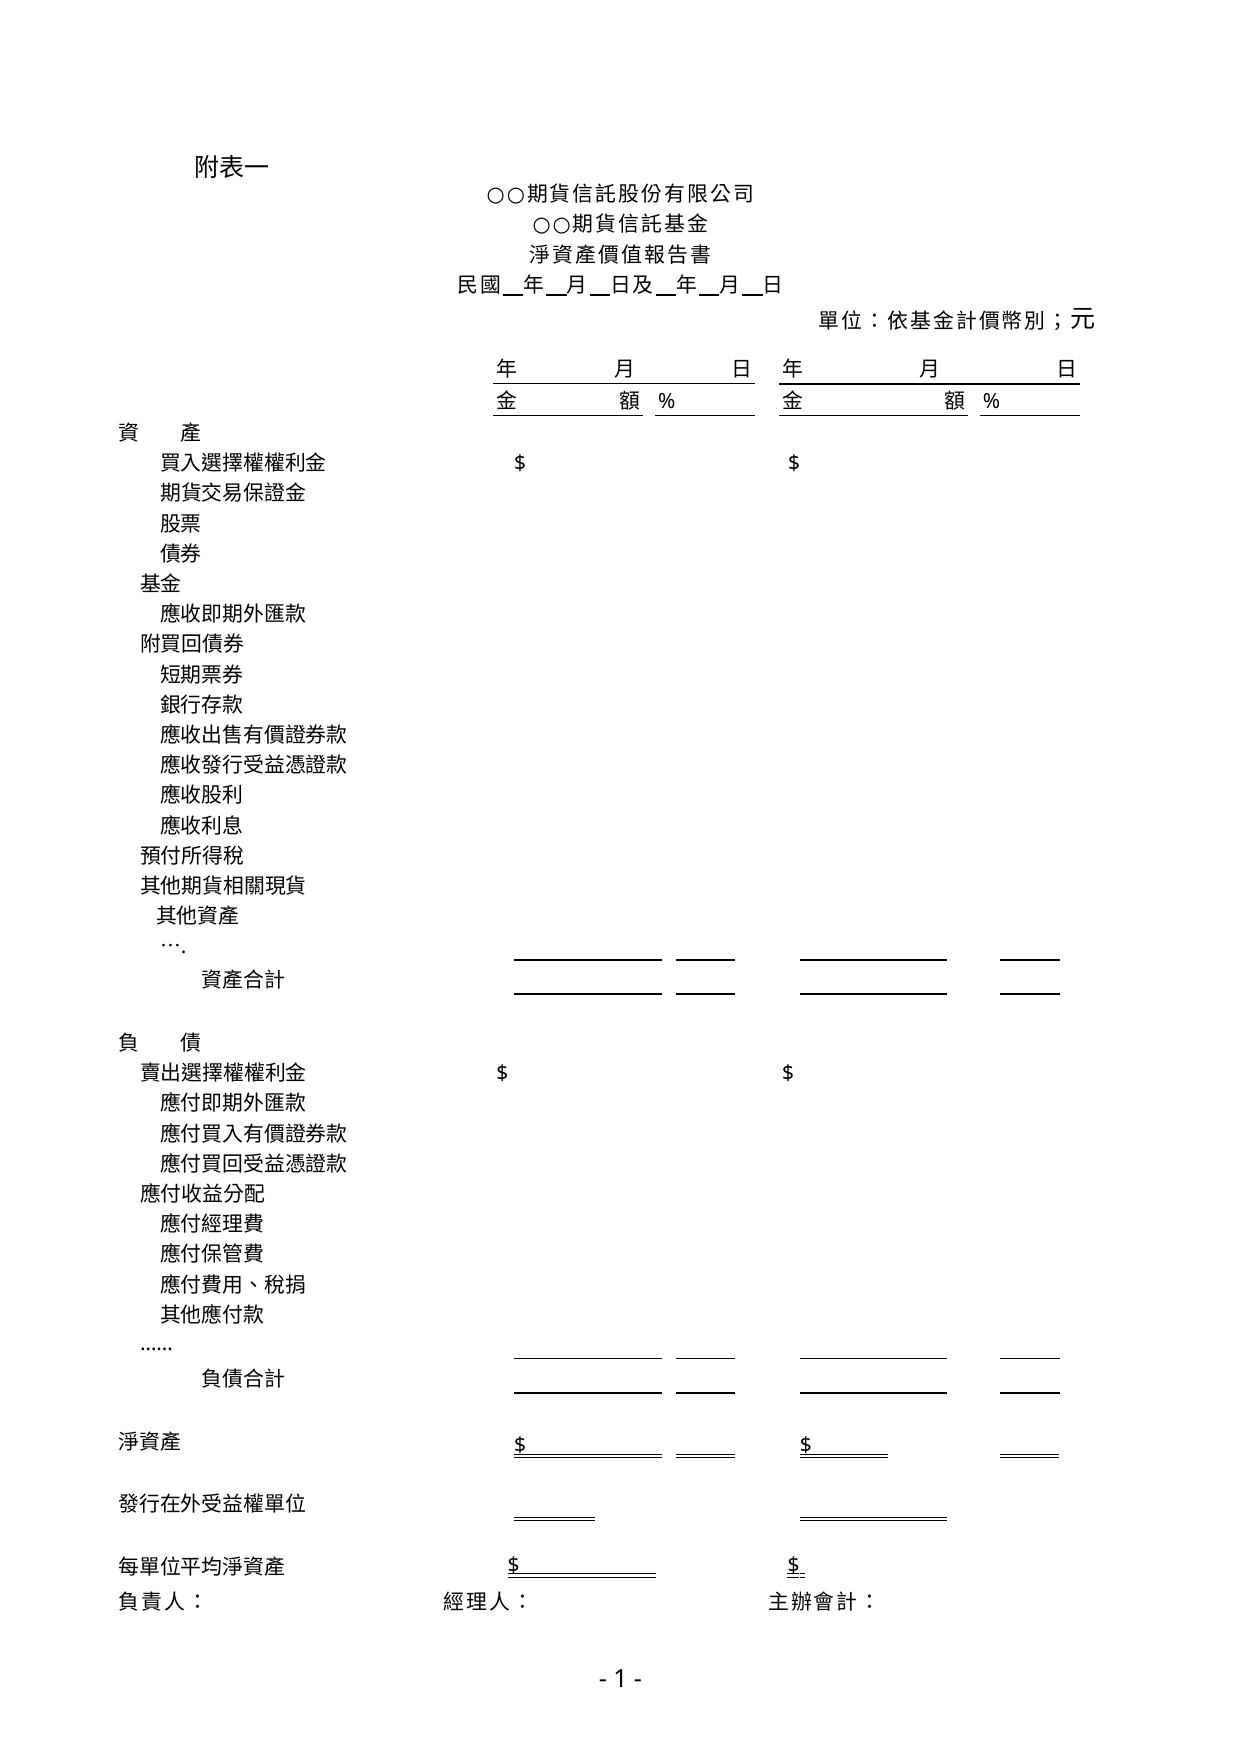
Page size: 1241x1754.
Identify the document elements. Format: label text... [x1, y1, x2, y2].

table_cell [470, 1238, 493, 1268]
table_cell [470, 779, 493, 809]
table_cell [980, 1550, 1080, 1585]
table_cell [980, 1521, 1080, 1550]
table_cell [779, 1238, 968, 1268]
table_cell [779, 869, 968, 899]
table_cell $ [779, 1550, 968, 1585]
table_cell [470, 537, 493, 567]
table_cell 期貨交易保證金 [115, 477, 469, 507]
table_cell [643, 628, 655, 658]
table_cell [755, 1026, 779, 1056]
table_cell [643, 1550, 655, 1573]
table_cell [643, 930, 655, 959]
table_cell [643, 1238, 655, 1268]
table_cell [470, 507, 493, 537]
text ○○期貨信託基金 [118, 207, 1122, 238]
table_cell [655, 1488, 755, 1521]
table_cell [655, 1396, 755, 1425]
table_cell 金額 [493, 384, 643, 414]
table_cell [470, 477, 493, 507]
table_cell [980, 718, 1080, 748]
table_cell [980, 1177, 1080, 1207]
table_cell …… [115, 1328, 469, 1362]
text 附表一 [194, 148, 272, 184]
table_cell [779, 416, 968, 446]
table_cell [968, 628, 980, 658]
table_cell [643, 1578, 655, 1585]
table_cell [755, 869, 779, 899]
table_cell [755, 1488, 779, 1521]
table_cell [779, 1177, 968, 1207]
table_cell [755, 1396, 779, 1425]
table_cell 其他資產 [115, 900, 469, 930]
table_cell [470, 658, 493, 688]
table_cell [493, 1363, 643, 1396]
table_cell [655, 809, 755, 839]
table_cell [470, 1087, 493, 1117]
table_cell [493, 839, 643, 869]
text ○○期貨信託股份有限公司 [118, 140, 1122, 207]
table_cell [470, 1459, 493, 1487]
table_cell [779, 964, 968, 998]
table_cell 負 債 [115, 1026, 469, 1056]
table_cell [980, 779, 1080, 809]
table_cell [493, 567, 643, 597]
table_cell [655, 718, 755, 748]
table_cell 預付所得稅 [115, 839, 469, 869]
table_cell [470, 415, 493, 446]
table_cell [643, 964, 655, 993]
table_cell [779, 1521, 968, 1550]
table_cell [643, 749, 655, 779]
table_cell [755, 383, 779, 414]
table_cell [755, 1425, 779, 1459]
table_cell [968, 477, 980, 507]
table_cell [643, 869, 655, 899]
table_cell [980, 1328, 1080, 1362]
table_cell [655, 416, 755, 446]
table_cell [980, 1363, 1080, 1396]
table_cell [779, 779, 968, 809]
table_cell [755, 930, 779, 964]
table_cell [643, 537, 655, 567]
table_cell [980, 446, 1080, 477]
table_cell [493, 1238, 643, 1268]
table_cell [115, 998, 469, 1026]
table_cell [470, 688, 493, 718]
text 民國 年 月 日及 年 月 日 [118, 268, 1122, 298]
table_cell [980, 998, 1080, 1026]
table_cell [655, 537, 755, 567]
table_cell 每單位平均淨資產 [115, 1550, 469, 1585]
table_cell [655, 1177, 755, 1207]
table_cell [755, 718, 779, 748]
table_cell [643, 415, 655, 446]
table_cell 附買回債券 [115, 628, 469, 658]
table_cell [470, 1056, 493, 1087]
table_cell [655, 567, 755, 597]
table_cell [755, 1521, 779, 1550]
table_header [755, 353, 779, 383]
table_cell [755, 628, 779, 658]
table_cell [493, 507, 643, 537]
table_cell [968, 567, 980, 597]
table_cell 應付即期外匯款 [115, 1087, 469, 1117]
table_cell [493, 477, 643, 507]
table_cell [493, 779, 643, 809]
table_cell [779, 507, 968, 537]
table_cell 賣出選擇權權利金 [115, 1056, 469, 1087]
table_cell [643, 1396, 655, 1425]
table_cell [968, 998, 980, 1026]
table_cell 買入選擇權權利金 [115, 446, 469, 477]
table_cell [470, 1363, 493, 1396]
table_cell $ [493, 446, 643, 477]
table_cell [968, 1177, 980, 1207]
table_cell [779, 998, 968, 1026]
table_cell [980, 1425, 1080, 1459]
table_cell [968, 1396, 980, 1425]
table_cell [470, 1328, 493, 1362]
table_cell [655, 1328, 755, 1362]
table_cell [755, 809, 779, 839]
table_cell [643, 900, 655, 930]
table_cell [779, 749, 968, 779]
table_cell [779, 718, 968, 748]
table_cell [493, 964, 643, 998]
table_cell [755, 1087, 779, 1117]
table_cell [643, 1425, 655, 1454]
table_cell $ [779, 446, 968, 477]
table_cell [493, 1026, 643, 1056]
table_cell 應收利息 [115, 809, 469, 839]
table_cell [755, 964, 779, 998]
table_cell [470, 1298, 493, 1328]
table_cell [980, 1268, 1080, 1298]
table_cell [655, 930, 755, 964]
table_cell [470, 446, 493, 477]
table_cell [655, 869, 755, 899]
table_cell [655, 1208, 755, 1238]
table_cell [779, 688, 968, 718]
table_cell [968, 1425, 980, 1459]
table_cell [643, 567, 655, 597]
table_cell [643, 839, 655, 869]
table_cell [980, 477, 1080, 507]
table_cell [655, 1363, 755, 1396]
table_cell [470, 930, 493, 964]
table_cell [779, 567, 968, 597]
table_cell $ [493, 1425, 643, 1459]
table_cell [980, 1396, 1080, 1425]
table_cell [470, 1396, 493, 1425]
table_cell [493, 1087, 643, 1117]
table_cell [643, 718, 655, 748]
table_cell [779, 900, 968, 930]
table_cell [755, 658, 779, 688]
table_cell [655, 900, 755, 930]
table_cell [470, 839, 493, 869]
table_cell 應付買回受益憑證款 [115, 1147, 469, 1177]
table_cell [643, 1026, 655, 1056]
table_cell [470, 1117, 493, 1147]
table_cell [968, 1026, 980, 1056]
table_cell [968, 1521, 980, 1550]
table_cell [643, 1177, 655, 1207]
table_cell [493, 900, 643, 930]
table_cell [980, 1087, 1080, 1117]
table_cell [470, 598, 493, 628]
table_cell [493, 1208, 643, 1238]
table_cell [493, 1488, 643, 1521]
table_cell [470, 1550, 493, 1585]
table_cell [980, 1147, 1080, 1177]
table_cell [755, 1550, 779, 1585]
table_cell [655, 1117, 755, 1147]
table_cell [968, 718, 980, 748]
table_cell [643, 1268, 655, 1298]
table_cell [643, 1298, 655, 1328]
table_cell [643, 598, 655, 628]
table_cell [755, 446, 779, 477]
table_cell [980, 1026, 1080, 1056]
table_cell 發行在外受益權單位 [115, 1488, 469, 1521]
table_cell [968, 688, 980, 718]
table_cell [779, 930, 968, 964]
table_cell [655, 1459, 755, 1487]
table_cell [655, 1087, 755, 1117]
table_cell [655, 1147, 755, 1177]
table_cell [655, 1056, 755, 1087]
table_cell [643, 507, 655, 537]
table_cell [980, 930, 1080, 964]
table_cell [755, 567, 779, 597]
table_cell [470, 749, 493, 779]
table_cell [968, 1238, 980, 1268]
table_cell [779, 1087, 968, 1117]
table_cell [779, 598, 968, 628]
table_cell [779, 1328, 968, 1362]
table_cell [779, 537, 968, 567]
table_cell [968, 1147, 980, 1177]
table_cell [655, 507, 755, 537]
table_cell $ [493, 1056, 643, 1087]
table_cell [755, 537, 779, 567]
table_cell [968, 537, 980, 567]
table_cell [980, 1117, 1080, 1147]
table_cell [655, 779, 755, 809]
table_cell [968, 900, 980, 930]
table_cell [968, 1363, 980, 1396]
table_cell [655, 1298, 755, 1328]
table_cell [470, 1177, 493, 1207]
table_cell [643, 1056, 655, 1087]
table_cell …. [115, 930, 469, 964]
table_cell [779, 1488, 968, 1521]
table_cell [655, 1026, 755, 1056]
table_cell [643, 658, 655, 688]
table_cell [968, 964, 980, 998]
table_cell [643, 1328, 655, 1358]
table_cell [779, 839, 968, 869]
table_cell 基金 [115, 567, 469, 597]
table_cell [755, 1459, 779, 1487]
table_cell [493, 1298, 643, 1328]
table_cell [968, 1056, 980, 1087]
table_cell [493, 1328, 643, 1362]
table_cell [980, 839, 1080, 869]
table_cell [755, 779, 779, 809]
table_cell 應收發行受益憑證款 [115, 749, 469, 779]
table_cell [755, 1177, 779, 1207]
table_cell [779, 1026, 968, 1056]
table_header 年月日 [779, 353, 1080, 383]
table_cell [643, 477, 655, 507]
table_cell [968, 1488, 980, 1521]
table_cell [779, 809, 968, 839]
table_cell [968, 1208, 980, 1238]
table_cell [470, 1026, 493, 1056]
table_cell [755, 688, 779, 718]
table_cell [968, 869, 980, 899]
table_cell [655, 1550, 755, 1585]
table_cell [643, 1459, 655, 1487]
table_cell [470, 567, 493, 597]
table_cell [470, 1208, 493, 1238]
table_cell [655, 598, 755, 628]
table_cell 負債合計 [115, 1363, 469, 1396]
table_cell [968, 1268, 980, 1298]
table_header [115, 353, 469, 383]
table_cell [493, 1268, 643, 1298]
table_cell [980, 964, 1080, 998]
table_cell [493, 998, 643, 1026]
table_cell [980, 1208, 1080, 1238]
table_cell [755, 507, 779, 537]
table_cell [755, 1268, 779, 1298]
table_cell [655, 1238, 755, 1268]
table_cell [470, 383, 493, 414]
table_cell 應收即期外匯款 [115, 598, 469, 628]
table_cell 應付經理費 [115, 1208, 469, 1238]
table_cell 銀行存款 [115, 688, 469, 718]
table_cell % [655, 384, 755, 414]
table_header 年月日 [493, 353, 755, 383]
table_cell [968, 658, 980, 688]
table_cell [980, 1459, 1080, 1487]
table_cell [980, 869, 1080, 899]
table_cell [655, 1521, 755, 1550]
table_cell [968, 507, 980, 537]
table_cell [470, 1268, 493, 1298]
table_cell [968, 385, 980, 414]
table_cell $ [779, 1056, 968, 1087]
table_cell [470, 900, 493, 930]
table_cell [968, 1459, 980, 1487]
table_cell [980, 749, 1080, 779]
table_cell [655, 964, 755, 998]
table_cell [755, 998, 779, 1026]
table_cell [493, 688, 643, 718]
table_cell [493, 718, 643, 748]
table_cell [779, 477, 968, 507]
table_cell [968, 598, 980, 628]
table_cell [755, 839, 779, 869]
table_cell [493, 416, 643, 446]
table_cell [755, 1056, 779, 1087]
table_cell 資產合計 [115, 964, 469, 998]
table_cell [470, 1488, 493, 1521]
table_cell [493, 598, 643, 628]
table_cell [470, 809, 493, 839]
table_cell [470, 964, 493, 998]
table_cell [470, 869, 493, 899]
table_cell [980, 507, 1080, 537]
text 負責人： 經理人： 主辦會計： [118, 1585, 1122, 1616]
table_cell [980, 900, 1080, 930]
table_cell [755, 477, 779, 507]
table_cell 應收出售有價證券款 [115, 718, 469, 748]
table_cell [643, 1363, 655, 1392]
table_cell 金額 [779, 385, 968, 414]
table_cell [643, 1147, 655, 1177]
table_cell [493, 930, 643, 964]
table_cell [493, 869, 643, 899]
table_cell [755, 598, 779, 628]
table_cell [980, 537, 1080, 567]
table_cell 其他應付款 [115, 1298, 469, 1328]
table_cell [980, 1238, 1080, 1268]
table_cell [655, 688, 755, 718]
table_cell [493, 1521, 643, 1550]
table_cell 應收股利 [115, 779, 469, 809]
table_cell [755, 900, 779, 930]
table_cell [980, 567, 1080, 597]
table_cell [755, 1208, 779, 1238]
table_cell [470, 718, 493, 748]
table_cell 應付買入有價證券款 [115, 1117, 469, 1147]
table_cell [968, 930, 980, 964]
table_cell 其他期貨相關現貨 [115, 869, 469, 899]
table_cell [980, 628, 1080, 658]
table_cell [968, 1117, 980, 1147]
table_cell [643, 1521, 655, 1550]
table_cell 應付費用、稅捐 [115, 1268, 469, 1298]
table_cell 淨資產 [115, 1425, 469, 1459]
table_cell [779, 1459, 968, 1487]
table_cell [980, 416, 1080, 446]
table_cell 應付保管費 [115, 1238, 469, 1268]
table_cell [779, 1363, 968, 1396]
table_cell [655, 1268, 755, 1298]
table_cell [470, 1521, 493, 1550]
table_cell [779, 1208, 968, 1238]
text 淨資產價值報告書 [118, 238, 1122, 268]
table_cell [968, 749, 980, 779]
table_cell [643, 998, 655, 1026]
table_cell [968, 446, 980, 477]
table_cell [980, 598, 1080, 628]
table_cell [643, 688, 655, 718]
table_cell [115, 1396, 469, 1425]
table_cell [470, 1425, 493, 1459]
table_cell [755, 1238, 779, 1268]
table_cell [655, 446, 755, 477]
table_cell [655, 749, 755, 779]
table_cell [755, 1117, 779, 1147]
table_cell [493, 1147, 643, 1177]
table_cell [755, 1147, 779, 1177]
table_cell [980, 1056, 1080, 1087]
table_cell [779, 1147, 968, 1177]
table_cell [493, 1117, 643, 1147]
table_cell [779, 628, 968, 658]
table_cell [980, 688, 1080, 718]
table_cell [643, 1087, 655, 1117]
table_cell [755, 1328, 779, 1362]
table_cell 短期票券 [115, 658, 469, 688]
table_cell [643, 809, 655, 839]
table_cell [643, 779, 655, 809]
table_cell [779, 1117, 968, 1147]
table_cell [643, 384, 655, 414]
table_header [470, 353, 493, 383]
table_cell [493, 537, 643, 567]
table_cell [115, 383, 469, 414]
table_cell [779, 1396, 968, 1425]
table_cell [470, 628, 493, 658]
table_cell [755, 415, 779, 446]
table_cell 債券 [115, 537, 469, 567]
table_cell [968, 1550, 980, 1585]
table_cell [755, 1298, 779, 1328]
table_cell [968, 415, 980, 446]
table_cell [493, 628, 643, 658]
table_cell [968, 1087, 980, 1117]
table_cell [655, 839, 755, 869]
table_cell [493, 809, 643, 839]
table_cell [493, 1177, 643, 1207]
table_cell % [980, 385, 1080, 414]
table_cell [493, 1396, 643, 1425]
table_cell [968, 839, 980, 869]
table_cell [968, 1298, 980, 1328]
table_cell [755, 749, 779, 779]
table_cell [980, 809, 1080, 839]
table_cell [980, 1488, 1080, 1521]
table_cell [655, 998, 755, 1026]
table_cell 股票 [115, 507, 469, 537]
table_cell [980, 1298, 1080, 1328]
table_cell [643, 1488, 655, 1521]
table_cell [968, 1328, 980, 1362]
table_cell [655, 1425, 755, 1459]
text 單位：依基金計價幣別；元 [118, 298, 1096, 334]
table_cell 應付收益分配 [115, 1177, 469, 1207]
table_cell [115, 1459, 469, 1487]
table_cell [968, 809, 980, 839]
table_cell [779, 1298, 968, 1328]
table_cell [643, 1117, 655, 1147]
table_cell [755, 1363, 779, 1396]
table_cell [968, 779, 980, 809]
table_cell [980, 658, 1080, 688]
table_cell 資 產 [115, 415, 469, 446]
table_cell [655, 628, 755, 658]
table_cell $ [779, 1425, 968, 1459]
table_cell [470, 1147, 493, 1177]
table_cell [643, 446, 655, 477]
table_cell [470, 998, 493, 1026]
table_cell [779, 1268, 968, 1298]
table_cell [493, 749, 643, 779]
table_cell [115, 1521, 469, 1550]
table_cell [493, 658, 643, 688]
table_cell [643, 1208, 655, 1238]
table_cell [493, 1459, 643, 1487]
table_cell [655, 477, 755, 507]
table_cell [655, 658, 755, 688]
table_cell [779, 658, 968, 688]
table_cell $ [493, 1550, 643, 1585]
